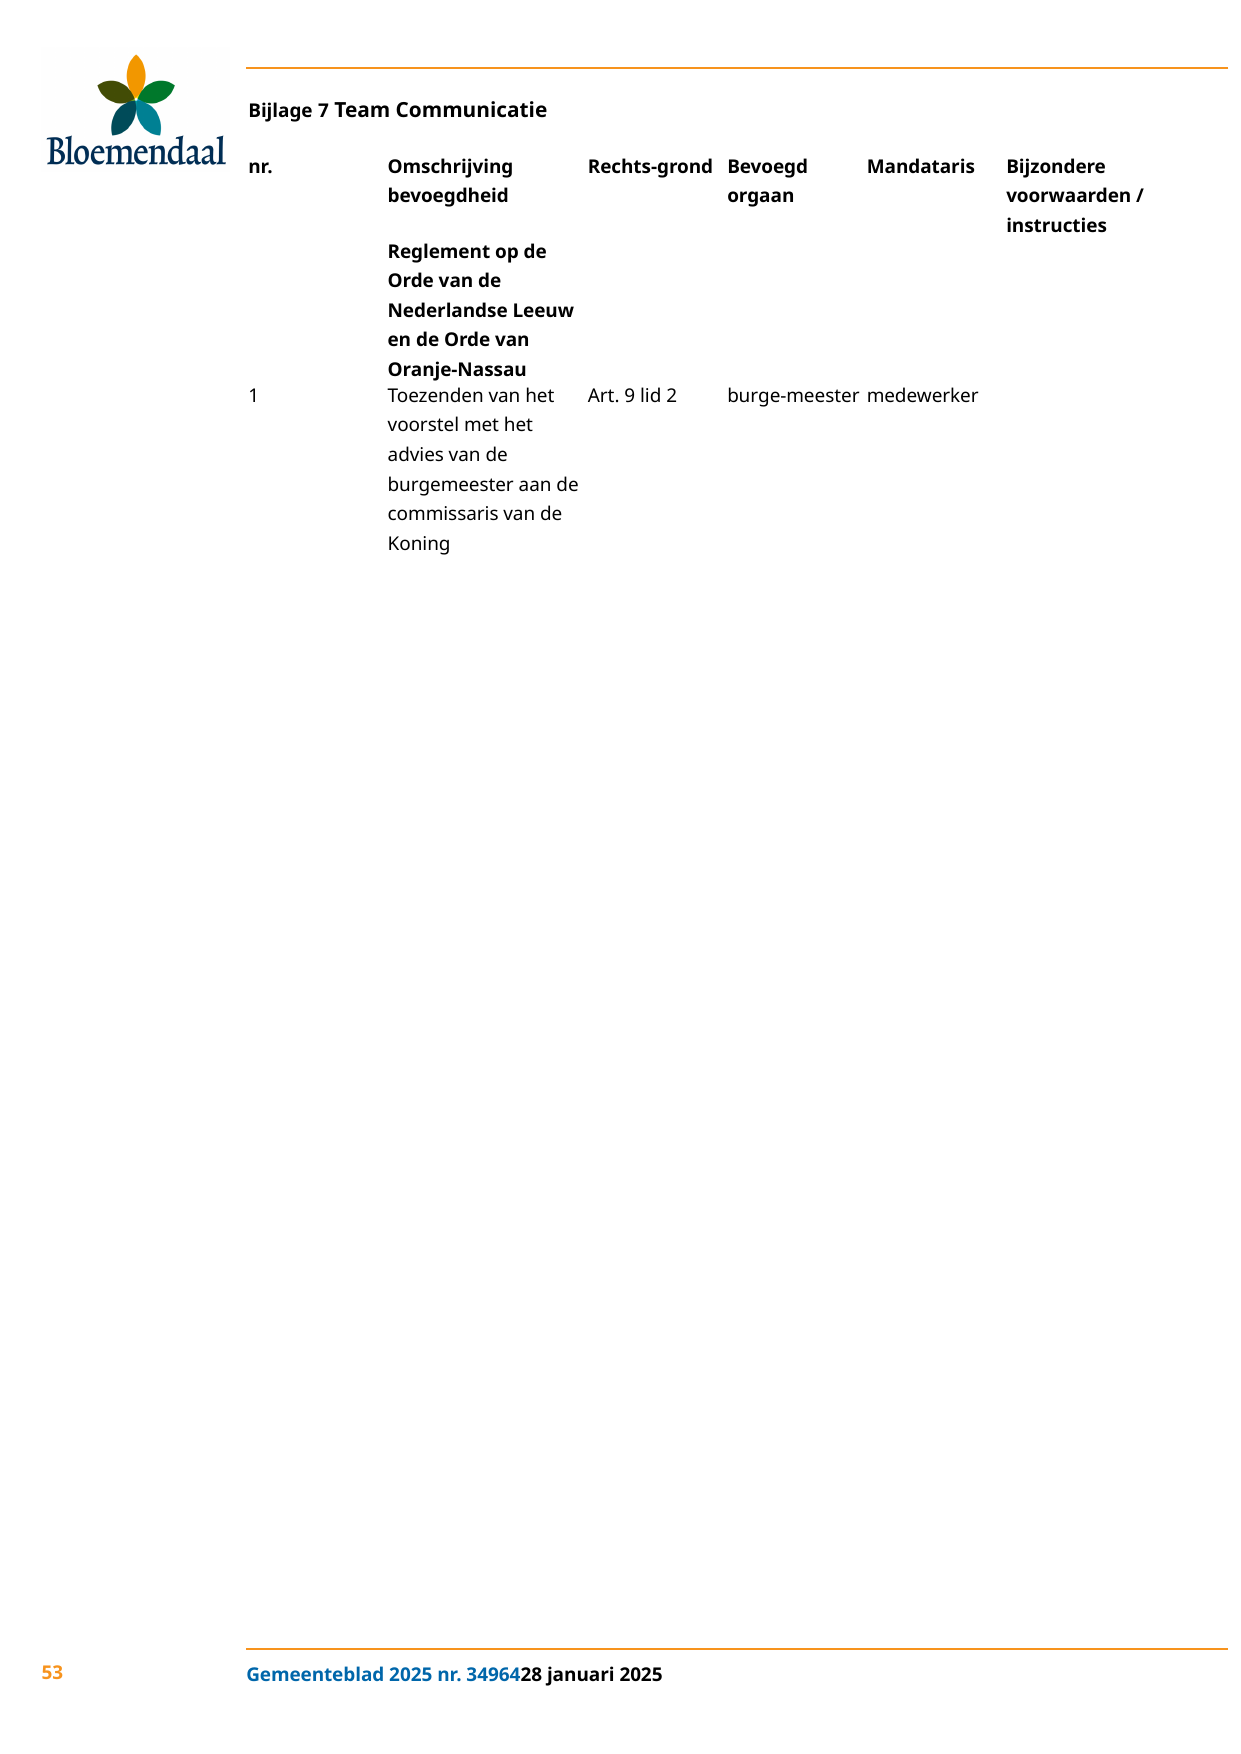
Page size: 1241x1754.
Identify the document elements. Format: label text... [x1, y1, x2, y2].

table_header Rechts-grond [588, 153, 727, 238]
picture [41, 47, 231, 172]
table_cell burge-meester [727, 382, 867, 556]
table_cell [1006, 238, 1152, 382]
table_cell [727, 238, 867, 382]
table_header Mandataris [867, 153, 1006, 238]
table_header Bijzondere voorwaarden / instructies [1006, 153, 1152, 238]
table_cell Toezenden van het voorstel met het advies van de burgemeester aan de commissaris van de Koning [388, 382, 588, 556]
table_header Bevoegd orgaan [727, 153, 867, 238]
table_cell medewerker [867, 382, 1006, 556]
text Bijlage 7 Team Communicatie [248, 95, 1152, 123]
table_header nr. [248, 153, 387, 238]
table_cell Reglement op de Orde van de Nederlandse Leeuw en de Orde van Oranje-Nassau [388, 238, 588, 382]
table_cell [867, 238, 1006, 382]
table_cell Art. 9 lid 2 [588, 382, 727, 556]
table_cell [588, 238, 727, 382]
table_cell 1 [248, 382, 387, 556]
table_header Omschrijving bevoegdheid [388, 153, 588, 238]
table_cell [248, 238, 387, 382]
table_cell [1006, 382, 1152, 556]
